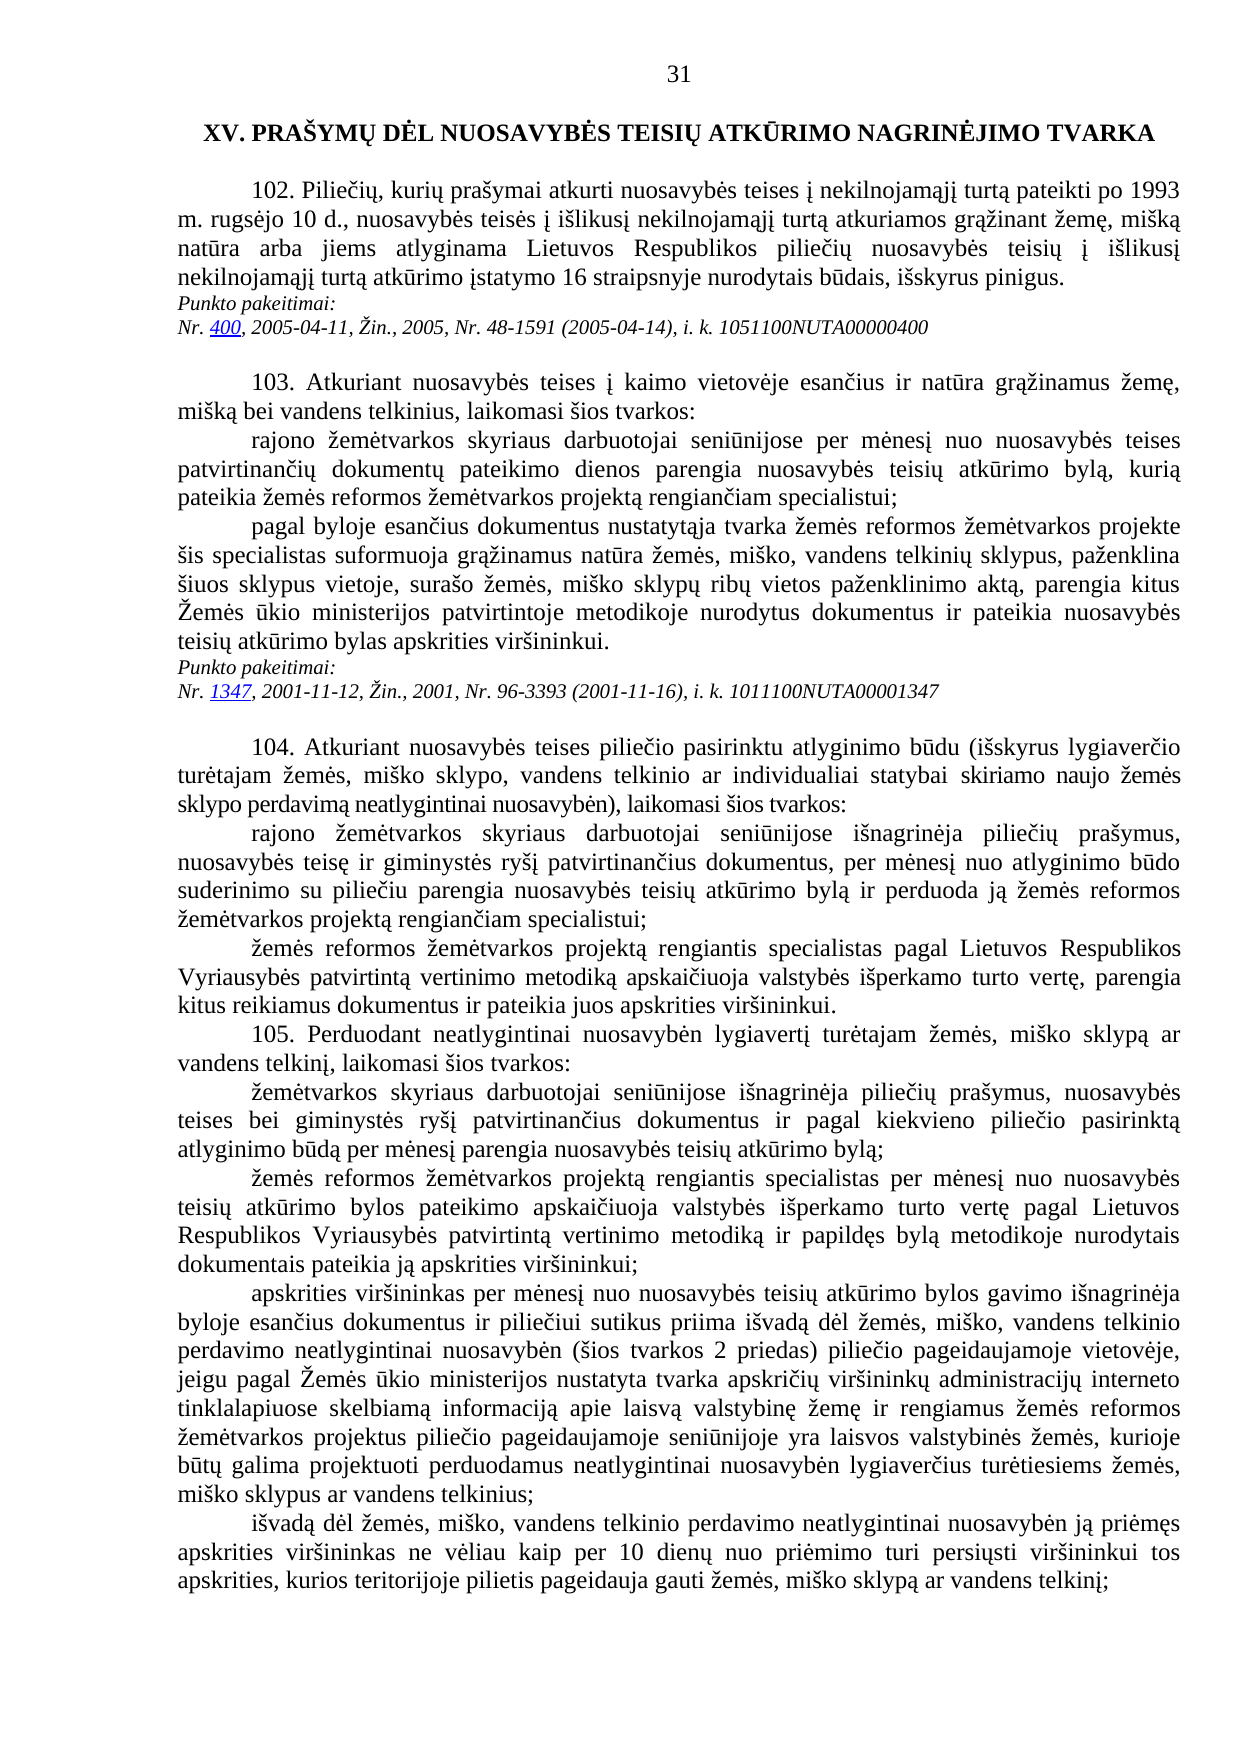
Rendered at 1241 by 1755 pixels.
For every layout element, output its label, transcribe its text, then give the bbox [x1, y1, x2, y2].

text Nr. 400, 2005-04-11, Žin., 2005, Nr. 48-1591 (2005-04-14), i. k. 1051100NUTA00000400 [177, 315, 1181, 339]
text 102. Piliečių, kurių prašymai atkurti nuosavybės teises į nekilnojamąjį turtą pateikti po 1993 m. rugsėjo 10 d., nuosavybės teisės į išlikusį nekilnojamąjį turtą atkuriamos grąžinant žemę, mišką natūra arba jiems atlyginama Lietuvos Respublikos piliečių nuosavybės teisių į išlikusį nekilnojamąjį turtą atkūrimo įstatymo 16 straipsnyje nurodytais būdais, išskyrus pinigus. [177, 176, 1181, 291]
text apskrities viršininkas per mėnesį nuo nuosavybės teisių atkūrimo bylos gavimo išnagrinėja byloje esančius dokumentus ir piliečiui sutikus priima išvadą dėl žemės, miško, vandens telkinio perdavimo neatlygintinai nuosavybėn (šios tvarkos 2 priedas) piliečio pageidaujamoje vietovėje, jeigu pagal Žemės ūkio ministerijos nustatyta tvarka apskričių viršininkų administracijų interneto tinklalapiuose skelbiamą informaciją apie laisvą valstybinę žemę ir rengiamus žemės reformos žemėtvarkos projektus piliečio pageidaujamoje seniūnijoje yra laisvos valstybinės žemės, kurioje būtų galima projektuoti perduodamus neatlygintinai nuosavybėn lygiaverčius turėtiesiems žemės, miško sklypus ar vandens telkinius; [177, 1278, 1181, 1508]
text 104. Atkuriant nuosavybės teises piliečio pasirinktu atlyginimo būdu (išskyrus lygiaverčio turėtajam žemės, miško sklypo, vandens telkinio ar individualiai statybai skiriamo naujo žemės sklypo perdavimą neatlygintinai nuosavybėn), laikomasi šios tvarkos: [177, 732, 1181, 818]
text Punkto pakeitimai: [177, 655, 1181, 679]
text Punkto pakeitimai: [177, 291, 1181, 315]
text žemės reformos žemėtvarkos projektą rengiantis specialistas pagal Lietuvos Respublikos Vyriausybės patvirtintą vertinimo metodiką apskaičiuoja valstybės išperkamo turto vertę, parengia kitus reikiamus dokumentus ir pateikia juos apskrities viršininkui. [177, 933, 1181, 1019]
text pagal byloje esančius dokumentus nustatytąja tvarka žemės reformos žemėtvarkos projekte šis specialistas suformuoja grąžinamus natūra žemės, miško, vandens telkinių sklypus, paženklina šiuos sklypus vietoje, surašo žemės, miško sklypų ribų vietos paženklinimo aktą, parengia kitus Žemės ūkio ministerijos patvirtintoje metodikoje nurodytus dokumentus ir pateikia nuosavybės teisių atkūrimo bylas apskrities viršininkui. [177, 511, 1181, 655]
text žemėtvarkos skyriaus darbuotojai seniūnijose išnagrinėja piliečių prašymus, nuosavybės teises bei giminystės ryšį patvirtinančius dokumentus ir pagal kiekvieno piliečio pasirinktą atlyginimo būdą per mėnesį parengia nuosavybės teisių atkūrimo bylą; [177, 1077, 1181, 1163]
text 105. Perduodant neatlygintinai nuosavybėn lygiavertį turėtajam žemės, miško sklypą ar vandens telkinį, laikomasi šios tvarkos: [177, 1019, 1181, 1077]
text Nr. 1347, 2001-11-12, Žin., 2001, Nr. 96-3393 (2001-11-16), i. k. 1011100NUTA00001347 [177, 679, 1181, 703]
text rajono žemėtvarkos skyriaus darbuotojai seniūnijose per mėnesį nuo nuosavybės teises patvirtinančių dokumentų pateikimo dienos parengia nuosavybės teisių atkūrimo bylą, kurią pateikia žemės reformos žemėtvarkos projektą rengiančiam specialistui; [177, 425, 1181, 511]
text rajono žemėtvarkos skyriaus darbuotojai seniūnijose išnagrinėja piliečių prašymus, nuosavybės teisę ir giminystės ryšį patvirtinančius dokumentus, per mėnesį nuo atlyginimo būdo suderinimo su piliečiu parengia nuosavybės teisių atkūrimo bylą ir perduoda ją žemės reformos žemėtvarkos projektą rengiančiam specialistui; [177, 818, 1181, 933]
text žemės reformos žemėtvarkos projektą rengiantis specialistas per mėnesį nuo nuosavybės teisių atkūrimo bylos pateikimo apskaičiuoja valstybės išperkamo turto vertę pagal Lietuvos Respublikos Vyriausybės patvirtintą vertinimo metodiką ir papildęs bylą metodikoje nurodytais dokumentais pateikia ją apskrities viršininkui; [177, 1163, 1181, 1278]
text išvadą dėl žemės, miško, vandens telkinio perdavimo neatlygintinai nuosavybėn ją priėmęs apskrities viršininkas ne vėliau kaip per 10 dienų nuo priėmimo turi persiųsti viršininkui tos apskrities, kurios teritorijoje pilietis pageidauja gauti žemės, miško sklypą ar vandens telkinį; [177, 1508, 1181, 1594]
text XV. PRAŠYMŲ DĖL NUOSAVYBĖS TEISIŲ ATKŪRIMO NAGRINĖJIMO TVARKA [177, 118, 1181, 147]
text 103. Atkuriant nuosavybės teises į kaimo vietovėje esančius ir natūra grąžinamus žemę, mišką bei vandens telkinius, laikomasi šios tvarkos: [177, 367, 1181, 425]
